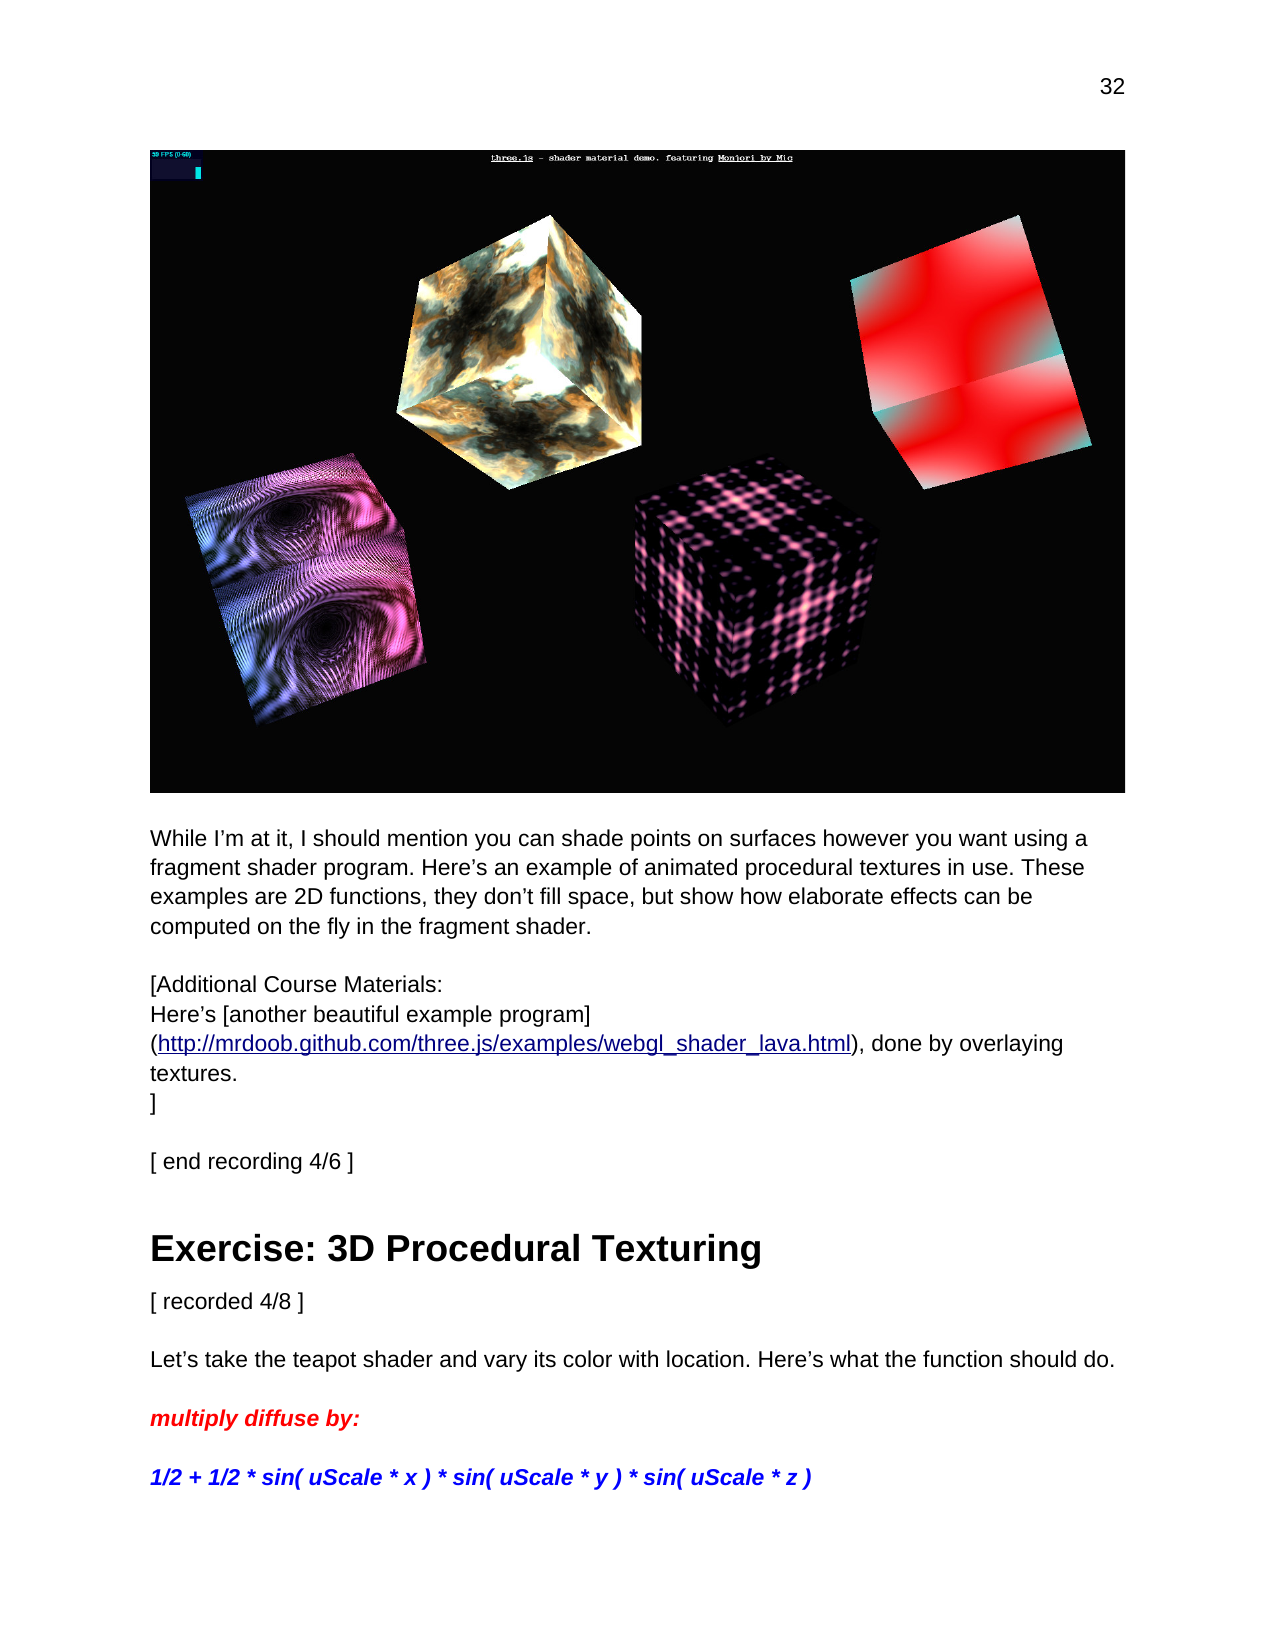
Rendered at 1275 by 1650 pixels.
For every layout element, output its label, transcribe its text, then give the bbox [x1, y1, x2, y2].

text Let’s take the teapot shader and vary its color with location. Here’s what the function should do. [150, 1347, 1125, 1373]
text [ recorded 4/8 ] [150, 1288, 1125, 1314]
text [Additional Course Materials: [150, 972, 1125, 998]
text Here’s [another beautiful example program](http://mrdoob.github.com/three.js/examples/webgl_shader_lava.html), done by overlaying textures. [150, 1002, 1125, 1086]
text ] [150, 1090, 1125, 1115]
picture [150, 150, 1125, 793]
text multiply diffuse by: [150, 1406, 1125, 1432]
text 1/2 + 1/2 * sin( uScale * x ) * sin( uScale * y ) * sin( uScale * z ) [150, 1465, 1125, 1490]
text While I’m at it, I should mention you can shade points on surfaces however you want using a fragment shader program. Here’s an example of animated procedural textures in use. These examples are 2D functions, they don’t fill space, but show how elaborate effects can be computed on the fly in the fragment shader. [150, 825, 1125, 939]
subtitle Exercise: 3D Procedural Texturing [150, 1228, 1125, 1270]
text [ end recording 4/6 ] [150, 1148, 1125, 1174]
